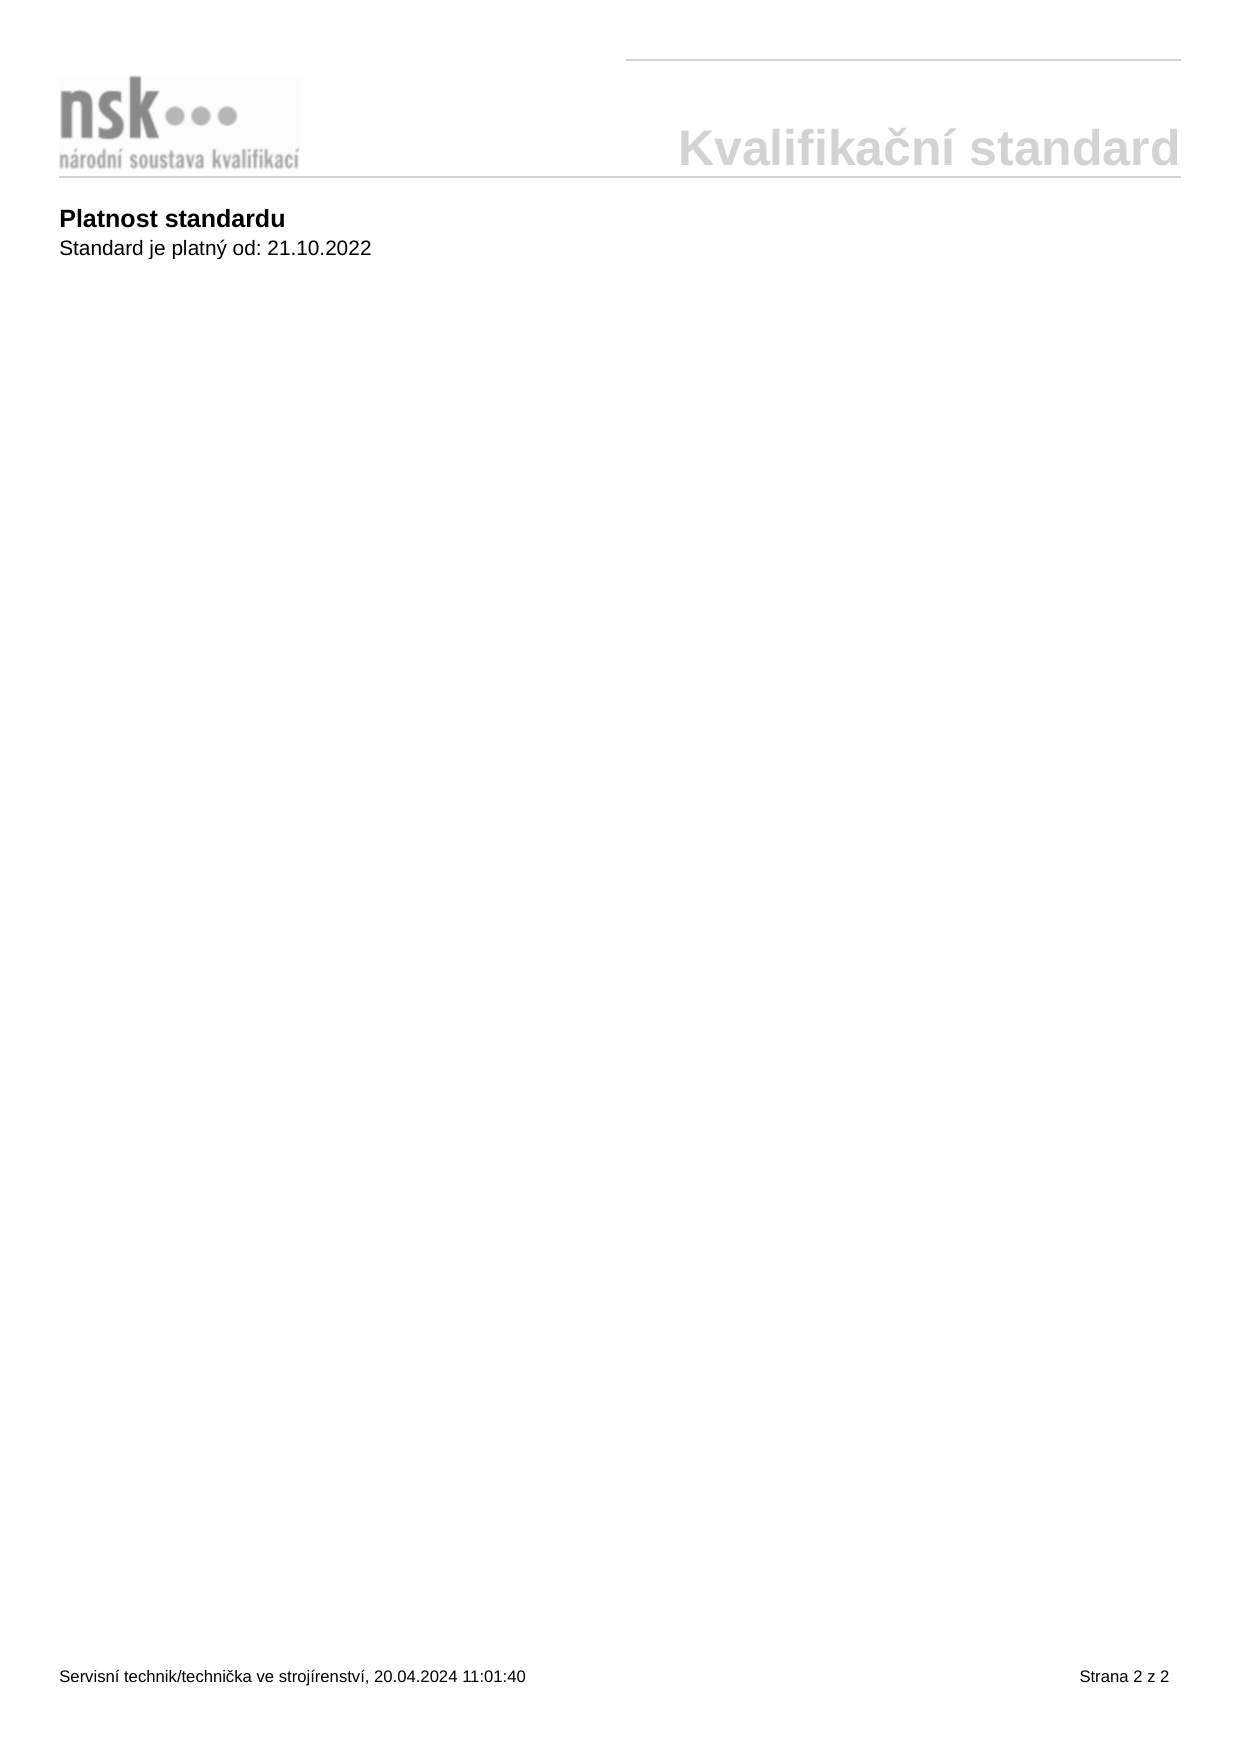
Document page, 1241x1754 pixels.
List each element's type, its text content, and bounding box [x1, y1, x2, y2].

table_cell [484, 1159, 620, 1409]
table_cell [1169, 1658, 1181, 1694]
table_cell [484, 259, 620, 559]
table_cell [1169, 1409, 1181, 1658]
table_cell Platnost standardu [59, 200, 1181, 236]
table_cell [862, 259, 1093, 559]
table_cell [1169, 259, 1181, 559]
table_cell [626, 194, 862, 200]
table_cell [59, 559, 483, 859]
table_cell Kvalifikační standard [626, 61, 1181, 176]
table_cell [862, 559, 1093, 859]
table_cell [1169, 859, 1181, 1159]
table_cell [862, 1409, 1093, 1658]
table_cell [1169, 194, 1181, 200]
table_cell [59, 859, 483, 1159]
table_cell [484, 171, 620, 176]
picture [58, 59, 621, 171]
table_cell [59, 171, 483, 176]
table_cell [59, 194, 483, 200]
table_cell [862, 1159, 1093, 1409]
table_cell [620, 859, 626, 1159]
table_cell [1093, 1409, 1169, 1658]
table_cell [484, 859, 620, 1159]
table_cell [1093, 559, 1169, 859]
table_cell [621, 59, 626, 170]
table_cell [1093, 194, 1169, 200]
table_cell [59, 178, 1181, 194]
table_cell [484, 559, 620, 859]
table_cell [1169, 1159, 1181, 1409]
table_cell [1169, 559, 1181, 859]
table_cell [862, 194, 1093, 200]
table_cell Standard je platný od: 21.10.2022 [59, 236, 1181, 259]
table_cell Servisní technik/technička ve strojírenství, 20.04.2024 11:01:40 [59, 1658, 862, 1694]
table_cell [626, 859, 862, 1159]
table_cell [620, 259, 626, 559]
table_cell [1093, 859, 1169, 1159]
table_cell [1093, 1159, 1169, 1409]
table_cell [862, 859, 1093, 1159]
table_cell [620, 1409, 626, 1658]
table_cell [484, 194, 620, 200]
table_cell [620, 1159, 626, 1409]
table_cell [626, 1409, 862, 1658]
table_cell [484, 1409, 620, 1658]
table_cell [1093, 259, 1169, 559]
table_cell [59, 1159, 483, 1409]
table_cell [626, 1159, 862, 1409]
table_cell [626, 559, 862, 859]
table_cell [59, 1409, 483, 1658]
table_cell [620, 559, 626, 859]
table_cell [59, 259, 483, 559]
table_cell [626, 259, 862, 559]
table_cell Strana 2 z 2 [862, 1658, 1169, 1694]
